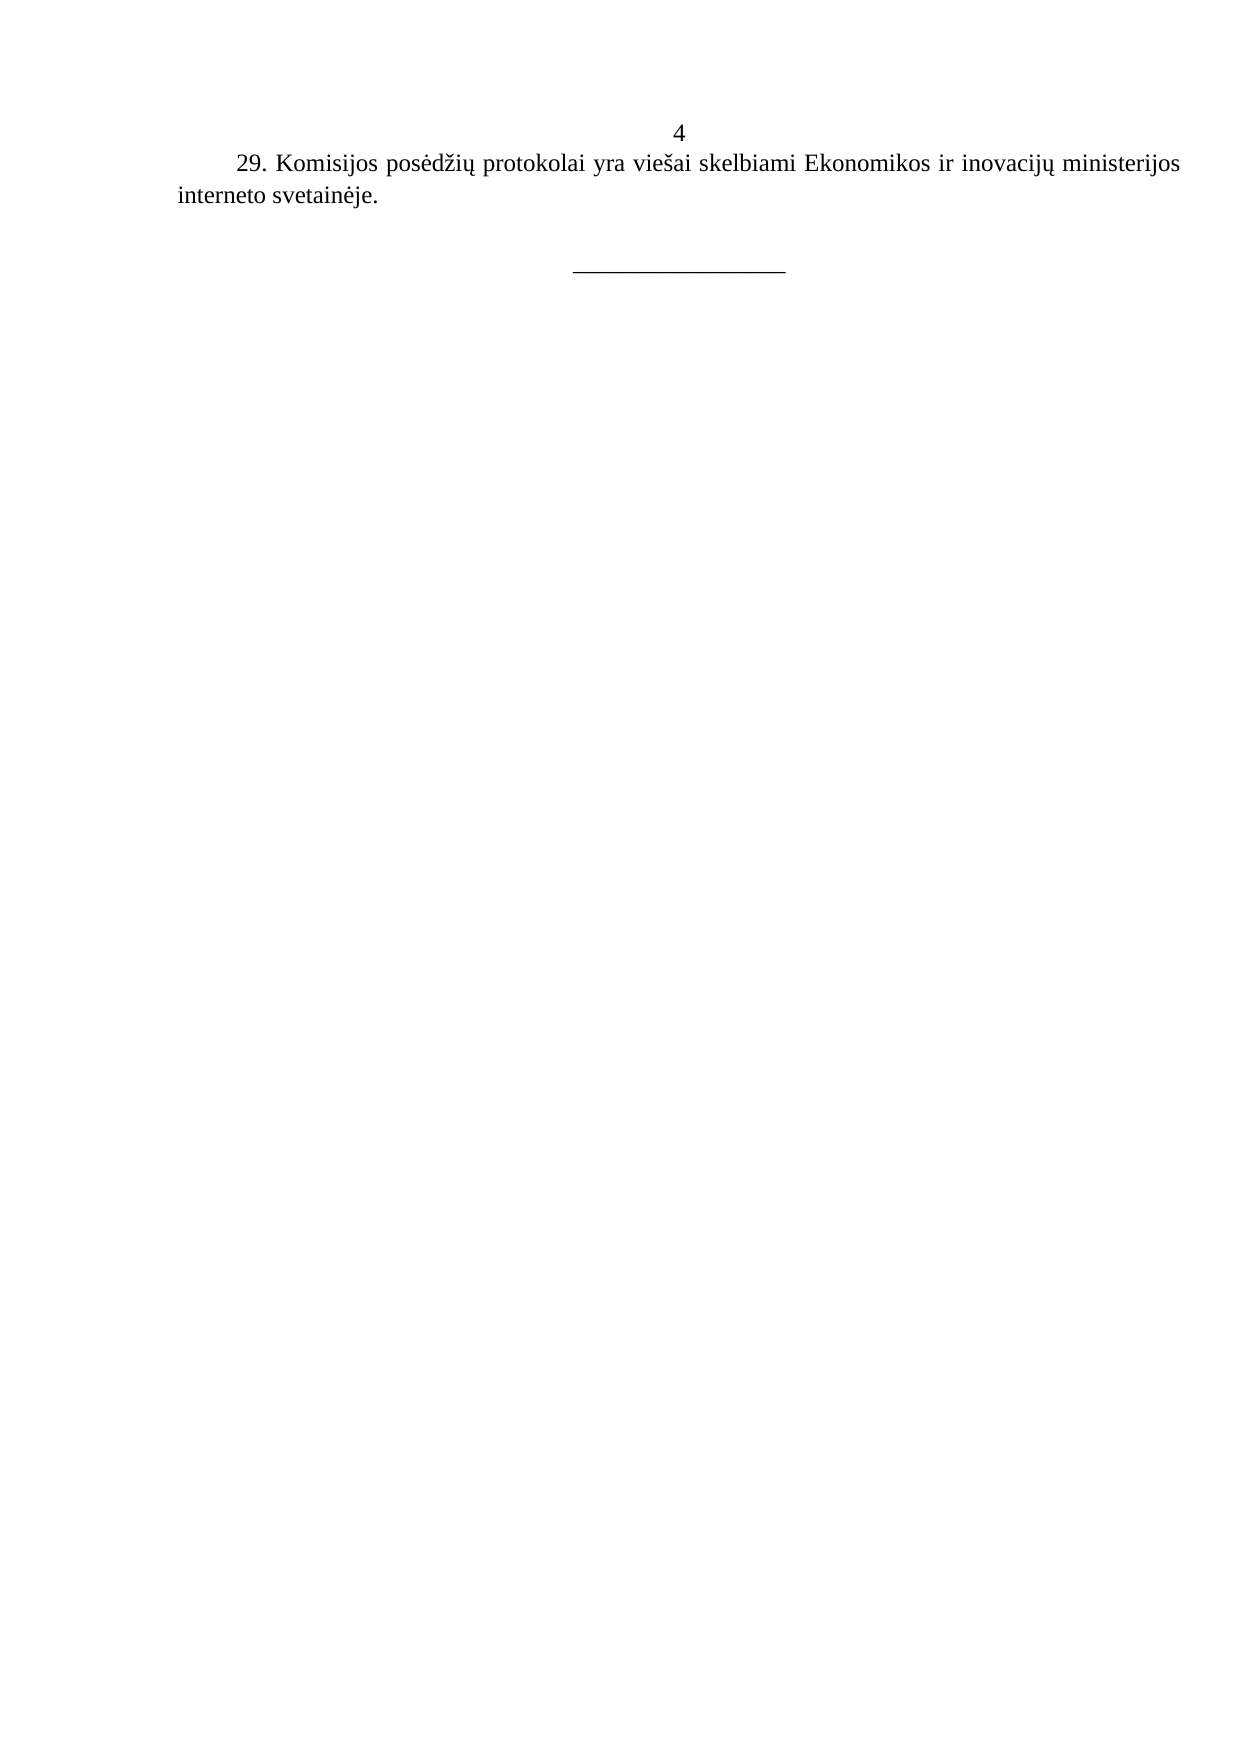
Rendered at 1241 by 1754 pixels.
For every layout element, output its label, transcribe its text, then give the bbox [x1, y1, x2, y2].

text 29. Komisijos posėdžių protokolai yra viešai skelbiami Ekonomikos ir inovacijų ministerijos interneto svetainėje. [177, 148, 1181, 209]
text _________________ [177, 247, 1181, 275]
